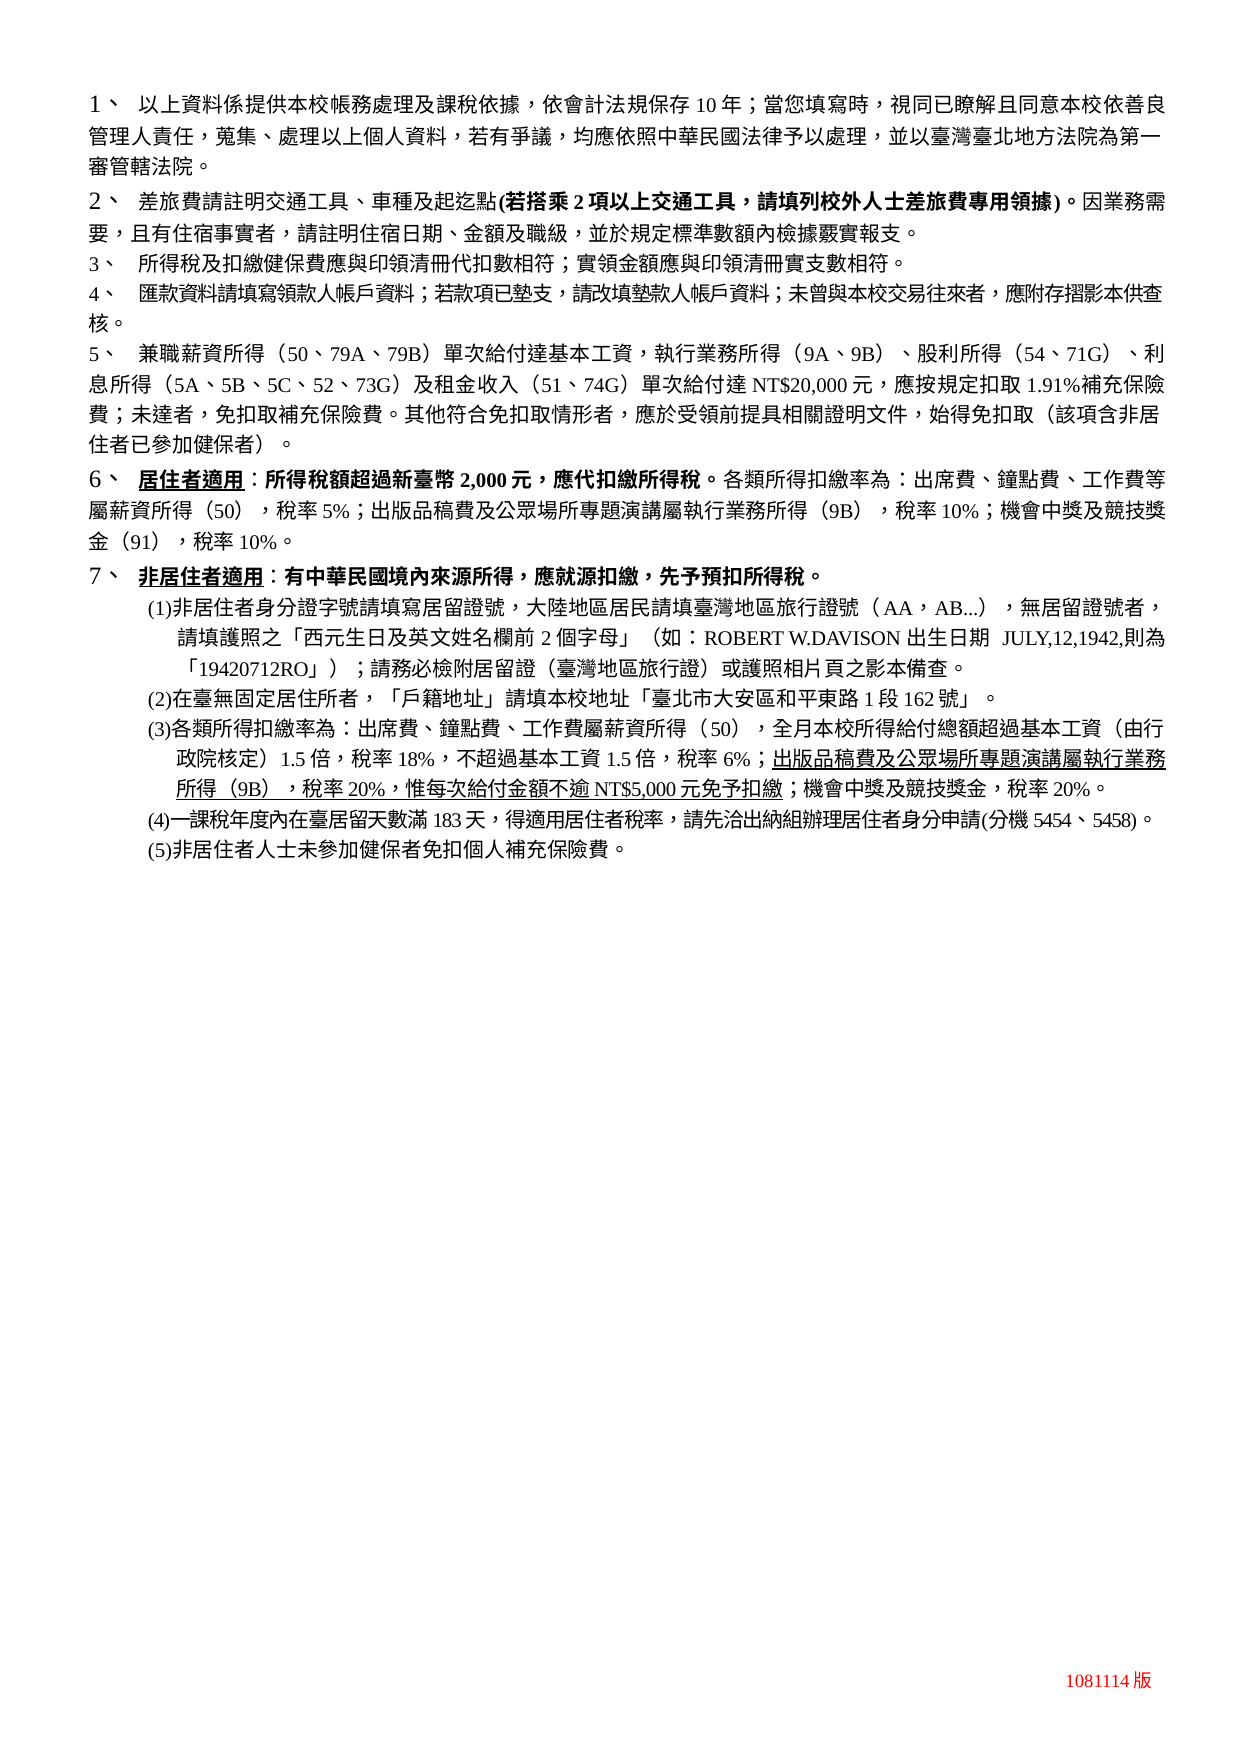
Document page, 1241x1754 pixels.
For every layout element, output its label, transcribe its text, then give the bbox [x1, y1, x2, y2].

list 所得稅及扣繳健保費應與印領清冊代扣數相符；實領金額應與印領清冊實支數相符。 [89, 247, 1167, 277]
text (5)非居住者人士未參加健保者免扣個人補充保險費。 [148, 833, 1167, 863]
text (1)非居住者身分證字號請填寫居留證號，大陸地區居民請填臺灣地區旅行證號（AA，AB...），無居留證號者，請填護照之「西元生日及英文姓名欄前2個字母」（如：ROBERT W.DAVISON 出生日期 JULY,12,1942,則為「19420712RO」）；請務必檢附居留證（臺灣地區旅行證）或護照相片頁之影本備查。 [148, 591, 1167, 682]
text (4)一課稅年度內在臺居留天數滿183天，得適用居住者稅率，請先洽出納組辦理居住者身分申請(分機5454、5458)。 [148, 803, 1167, 833]
list 差旅費請註明交通工具、車種及起迄點(若搭乘2項以上交通工具，請填列校外人士差旅費專用領據)。因業務需要，且有住宿事實者，請註明住宿日期、金額及職級，並於規定標準數額內檢據覈實報支。 [89, 181, 1167, 247]
text (2)在臺無固定居住所者，「戶籍地址」請填本校地址「臺北市大安區和平東路1段162號」。 [148, 682, 1167, 712]
text (3)各類所得扣繳率為：出席費、鐘點費、工作費屬薪資所得（50），全月本校所得給付總額超過基本工資（由行政院核定）1.5倍，稅率18%，不超過基本工資1.5倍，稅率6%；出版品稿費及公眾場所專題演講屬執行業務所得（9B），稅率20%，惟每次給付金額不逾NT$5,000元免予扣繳；機會中獎及競技獎金，稅率20%。 [148, 712, 1167, 803]
list 匯款資料請填寫領款人帳戶資料；若款項已墊支，請改填墊款人帳戶資料；未曾與本校交易往來者，應附存摺影本供查核。 [89, 277, 1167, 338]
list 非居住者適用：有中華民國境內來源所得，應就源扣繳，先予預扣所得稅。 [89, 555, 1167, 591]
list 兼職薪資所得（50、79A、79B）單次給付達基本工資，執行業務所得（9A、9B）、股利所得（54、71G）、利息所得（5A、5B、5C、52、73G）及租金收入（51、74G）單次給付達NT$20,000元，應按規定扣取1.91%補充保險費；未達者，免扣取補充保險費。其他符合免扣取情形者，應於受領前提具相關證明文件，始得免扣取（該項含非居住者已參加健保者）。 [89, 338, 1167, 458]
list 居住者適用：所得稅額超過新臺幣2,000元，應代扣繳所得稅。各類所得扣繳率為：出席費、鐘點費、工作費等屬薪資所得（50），稅率5%；出版品稿費及公眾場所專題演講屬執行業務所得（9B），稅率10%；機會中獎及競技獎金（91），稅率10%。 [89, 458, 1167, 555]
list 以上資料係提供本校帳務處理及課稅依據，依會計法規保存10年；當您填寫時，視同已瞭解且同意本校依善良管理人責任，蒐集、處理以上個人資料，若有爭議，均應依照中華民國法律予以處理，並以臺灣臺北地方法院為第一審管轄法院。 [89, 84, 1167, 181]
